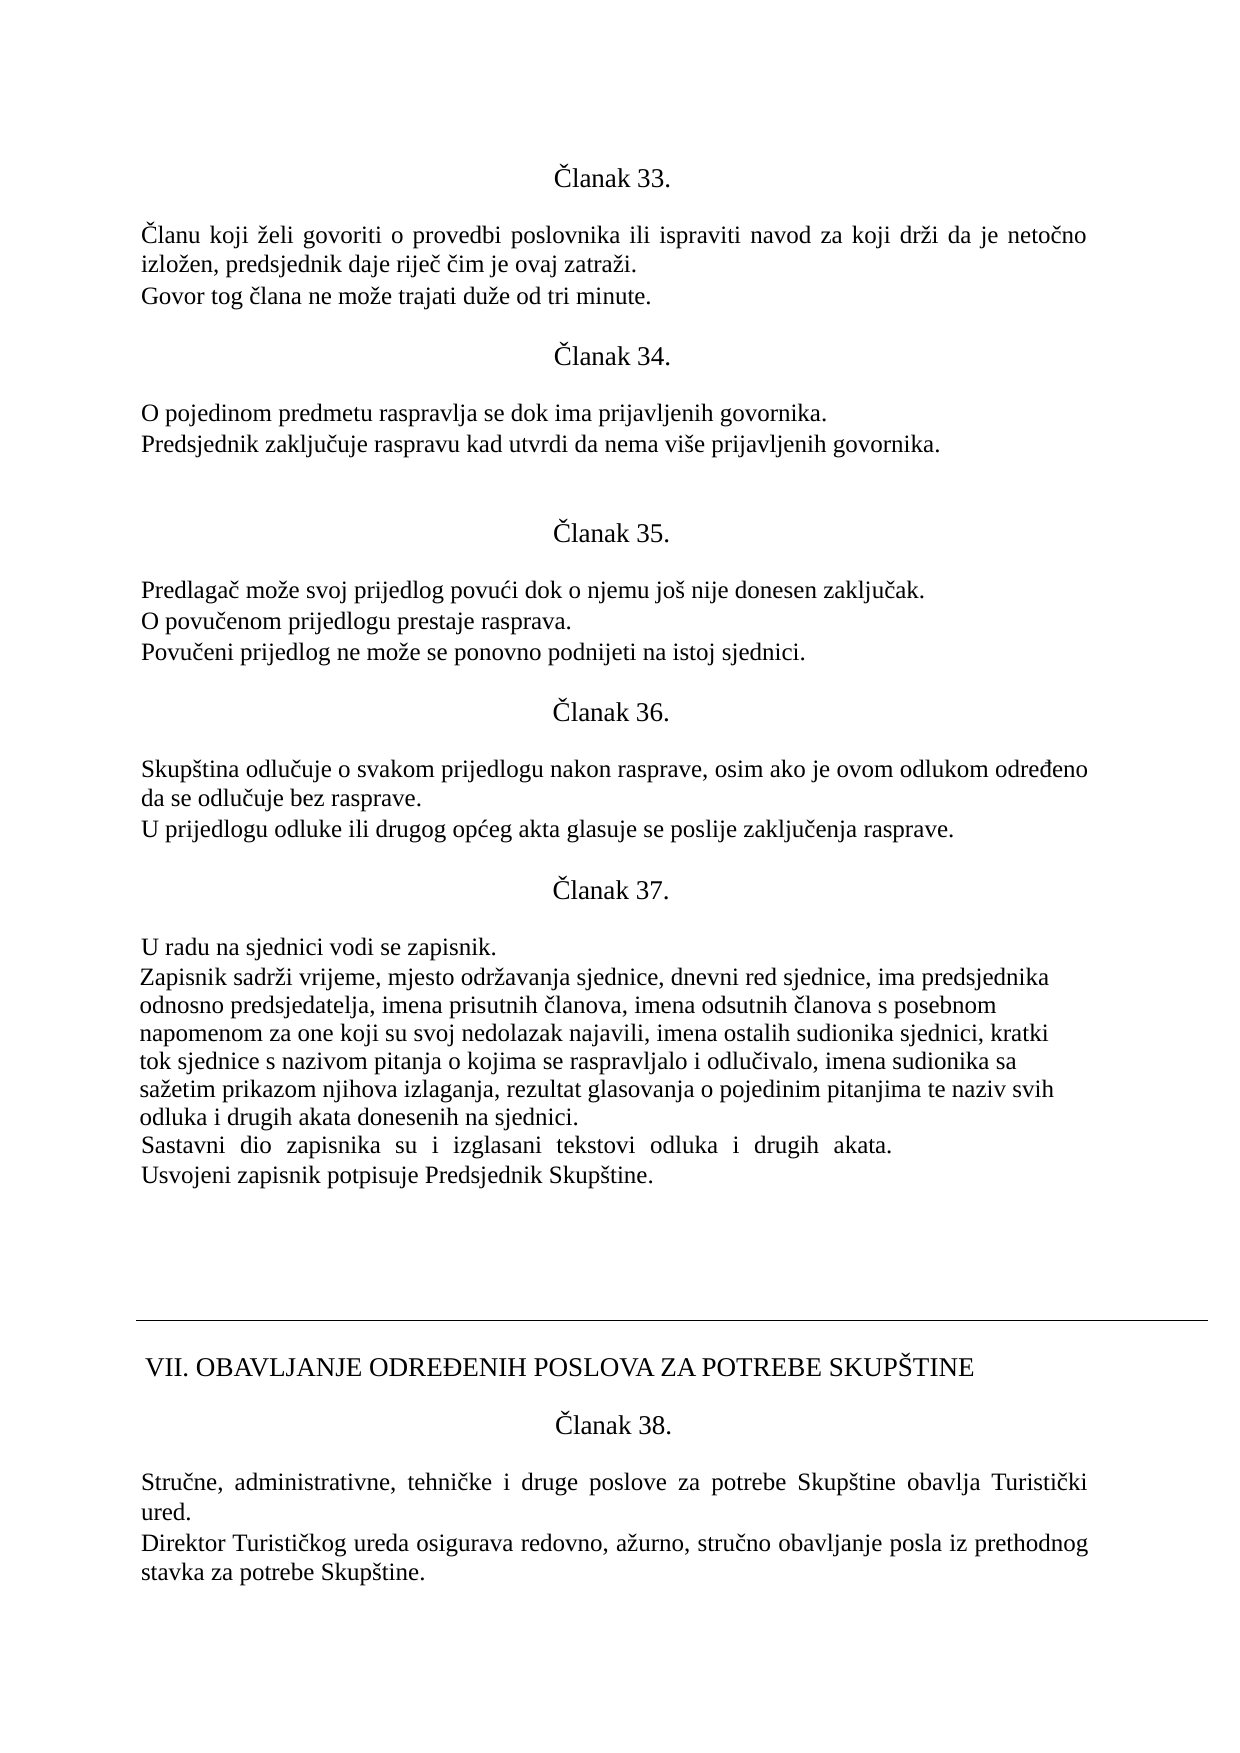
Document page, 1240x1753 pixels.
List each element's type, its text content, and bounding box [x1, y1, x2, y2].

text Članak 36. [345, 696, 877, 727]
text U prijedlogu odluke ili drugog općeg akta glasuje se poslije zaključenja rasprave. [141, 814, 1089, 843]
text O pojedinom predmetu raspravlja se dok ima prijavljenih govornika. [141, 398, 1089, 426]
text Govor tog člana ne može trajati duže od tri minute. [141, 281, 1089, 309]
text U radu na sjednici vodi se zapisnik. [141, 932, 1089, 961]
text Članak 34. [345, 340, 879, 371]
text Članak 37. [345, 874, 876, 905]
text O povučenom prijedlogu prestaje rasprava. [141, 606, 1089, 635]
text Direktor Turističkog ureda osigurava redovno, ažurno, stručno obavljanje posla iz prethodnog stavka za potrebe Skupštine. [141, 1528, 1089, 1586]
text Skupština odlučuje o svakom prijedlogu nakon rasprave, osim ako je ovom odlukom određeno da se odlučuje bez rasprave. [141, 754, 1089, 812]
text Sastavni dio zapisnika su i izglasani tekstovi odluka i drugih akata. Usvojeni zapisnik potpisuje Predsjednik Skupštine. [141, 1130, 893, 1189]
text Predsjednik zaključuje raspravu kad utvrdi da nema više prijavljenih govornika. [141, 429, 1089, 457]
text Povučeni prijedlog ne može se ponovno podnijeti na istoj sjednici. [141, 637, 1089, 666]
text Zapisnik sadrži vrijeme, mjesto održavanja sjednice, dnevni red sjednice, ima predsjednika odnosno predsjedatelja, imena prisutnih članova, imena odsutnih članova s posebnom napomenom za one koji su svoj nedolazak najavili, imena ostalih sudionika sjednici, kratki tok sjednice s nazivom pitanja o kojima se raspravljalo i odlučivalo, imena sudionika sa sažetim prikazom njihova izlaganja, rezultat glasovanja o pojedinim pitanjima te naziv svih odluka i drugih akata donesenih na sjednici. [139, 963, 1078, 1130]
text Članak 38. [345, 1409, 881, 1440]
subtitle VII. OBAVLJANJE ODREĐENIH POSLOVA ZA POTREBE SKUPŠTINE [145, 1351, 1090, 1382]
text Predlagač može svoj prijedlog povući dok o njemu još nije donesen zaključak. [141, 575, 1089, 604]
text Članu koji želi govoriti o provedbi poslovnika ili ispraviti navod za koji drži da je netočno izložen, predsjednik daje riječ čim je ovaj zatraži. [141, 220, 1089, 278]
text Stručne, administrativne, tehničke i druge poslove za potrebe Skupštine obavlja Turistički ured. [141, 1467, 1089, 1525]
text Članak 35. [345, 517, 878, 548]
text Članak 33. [345, 162, 879, 193]
